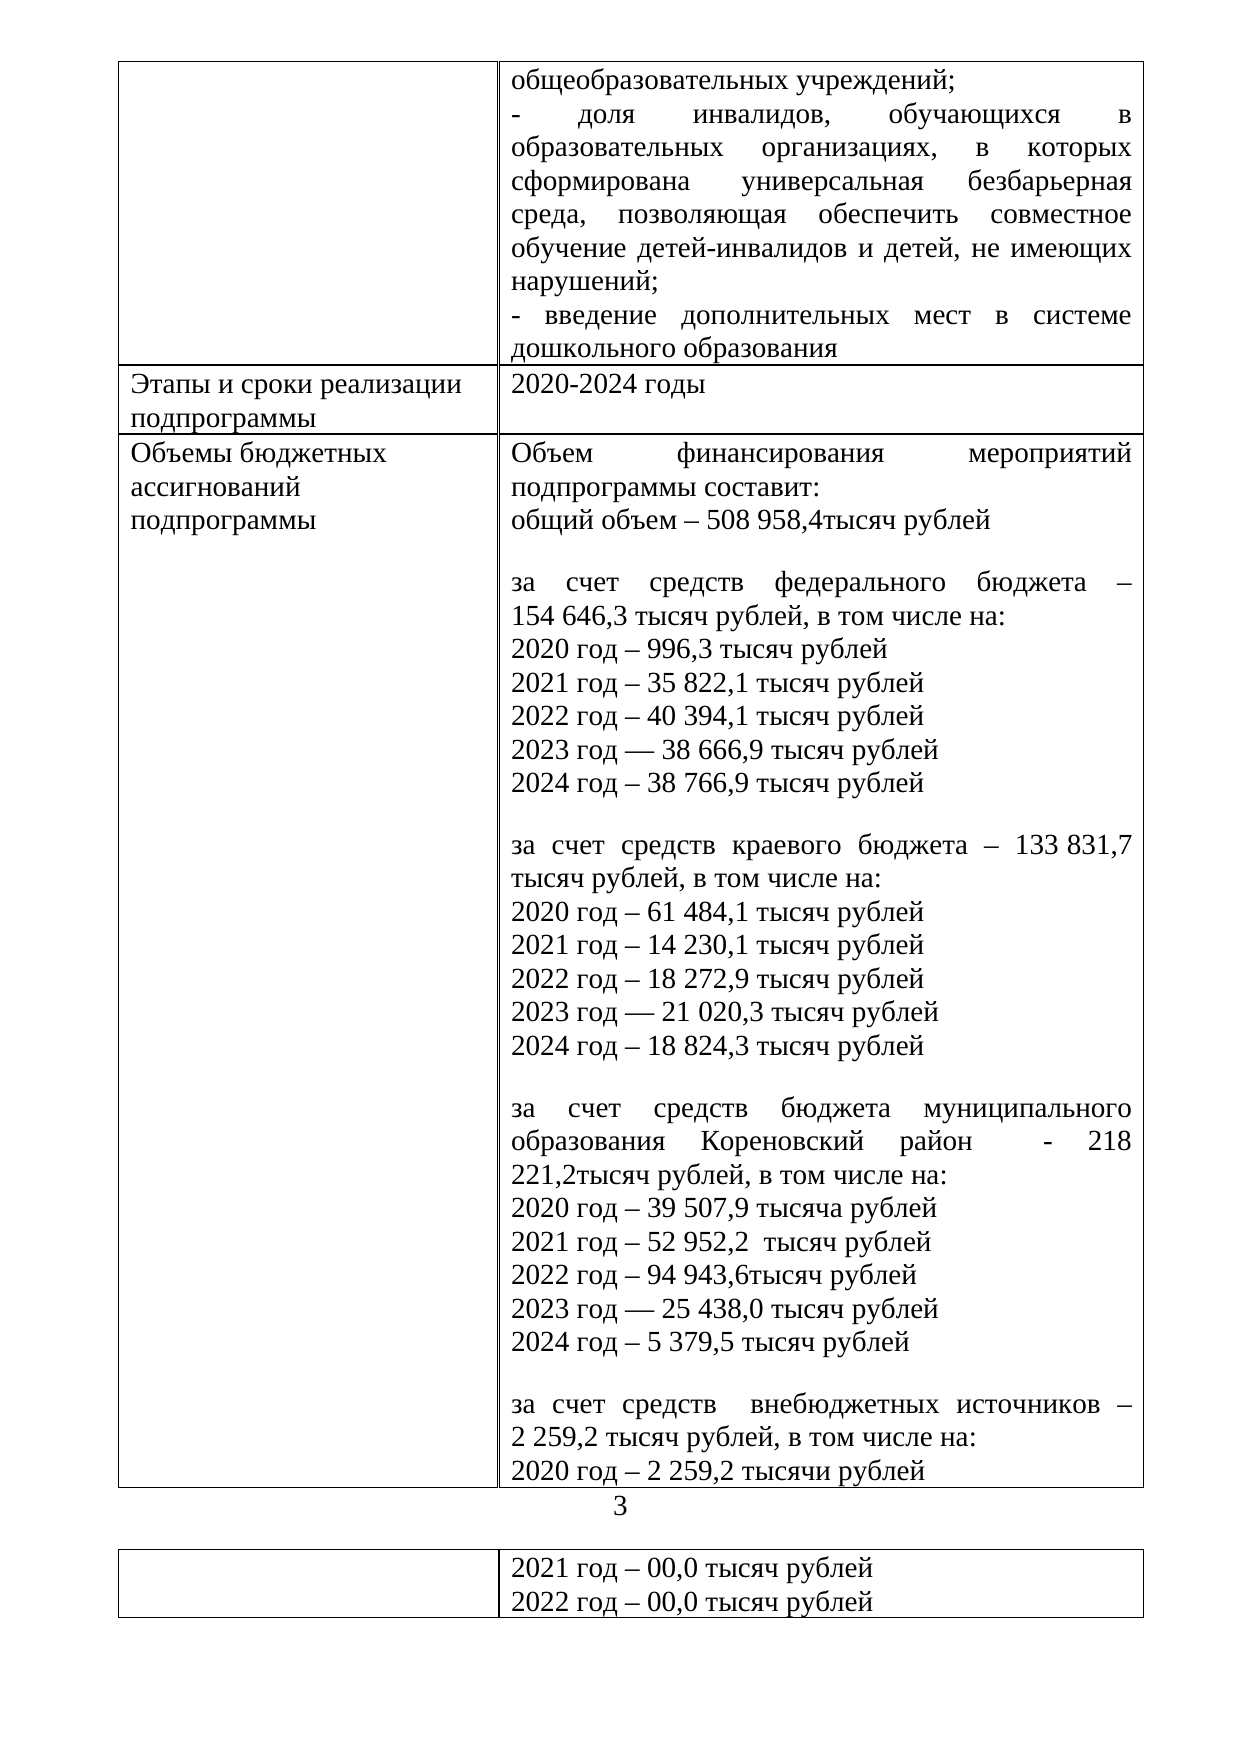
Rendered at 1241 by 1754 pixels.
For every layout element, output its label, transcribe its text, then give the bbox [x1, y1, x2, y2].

table_cell Этапы и сроки реализации подпрограммы [119, 366, 497, 433]
table_cell Объемы бюджетных ассигнований подпрограммы [119, 435, 497, 1487]
text 3 [118, 1488, 1122, 1521]
table_header [119, 62, 497, 364]
table_header общеобразовательных учреждений; - доля инвалидов, обучающихся в образовательных организациях, в которых сформирована универсальная безбарьерная среда, позволяющая обеспечить совместное обучение детей-инвалидов и детей, не имеющих нарушений; - введение дополнительных мест в системе дошкольного образования [500, 62, 1143, 364]
table_cell Объем финансирования мероприятий подпрограммы составит: общий объем – 508 958,4тысяч рублей за счет средств федерального бюджета – 154 646,3 тысяч рублей, в том числе на: 2020 год – 996,3 тысяч рублей 2021 год – 35 822,1 тысяч рублей 2022 год – 40 394,1 тысяч рублей 2023 год — 38 666,9 тысяч рублей 2024 год – 38 766,9 тысяч рублей за счет средств краевого бюджета – 133 831,7 тысяч рублей, в том числе на: 2020 год – 61 484,1 тысяч рублей 2021 год – 14 230,1 тысяч рублей 2022 год – 18 272,9 тысяч рублей 2023 год — 21 020,3 тысяч рублей 2024 год – 18 824,3 тысяч рублей за счет средств бюджета муниципального образования Кореновский район - 218 221,2тысяч рублей, в том числе на: 2020 год – 39 507,9 тысяча рублей 2021 год – 52 952,2 тысяч рублей 2022 год – 94 943,6тысяч рублей 2023 год — 25 438,0 тысяч рублей 2024 год – 5 379,5 тысяч рублей за счет средств внебюджетных источников – 2 259,2 тысяч рублей, в том числе на: 2020 год – 2 259,2 тысячи рублей [500, 435, 1143, 1487]
table_header 2021 год – 00,0 тысяч рублей 2022 год – 00,0 тысяч рублей [500, 1550, 1143, 1617]
table_header [119, 1550, 498, 1617]
table_cell 2020-2024 годы [500, 366, 1143, 433]
